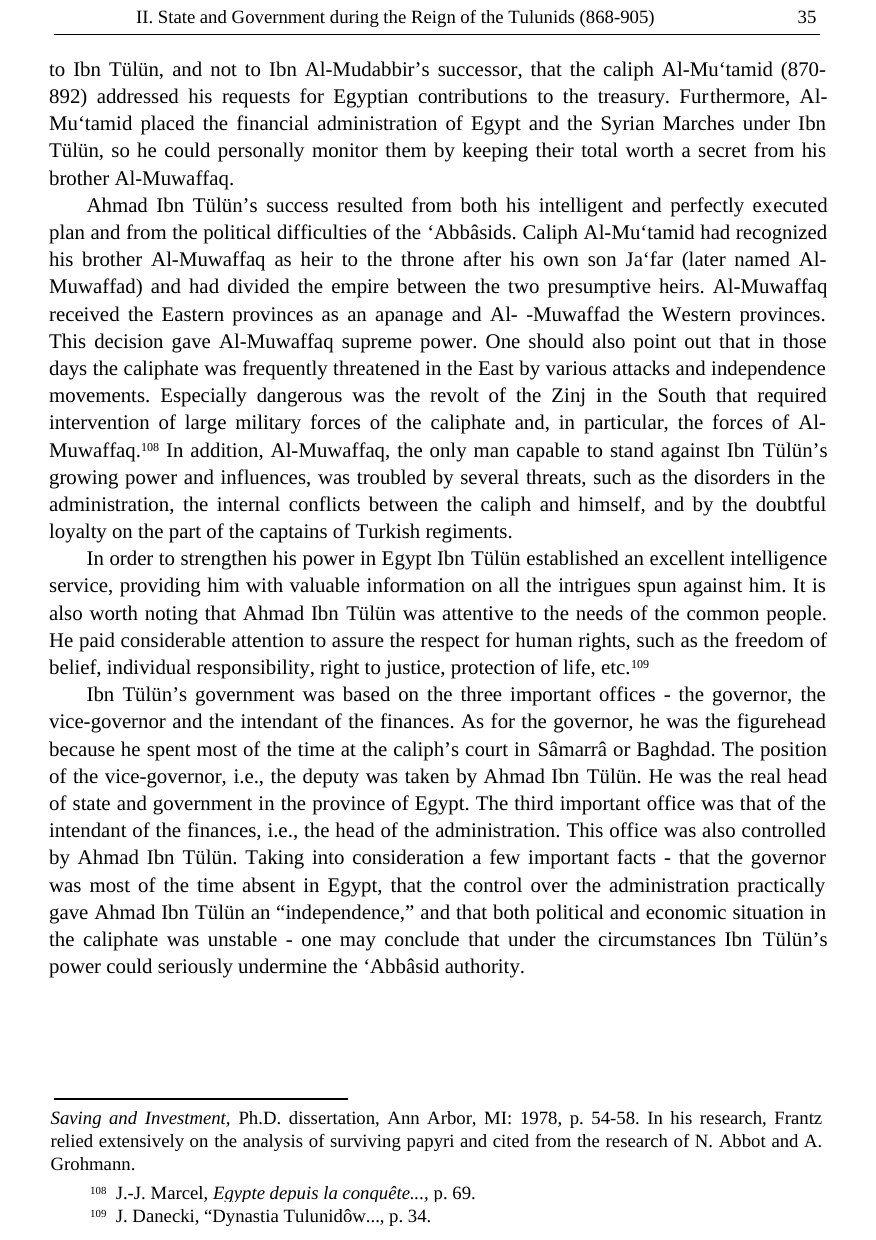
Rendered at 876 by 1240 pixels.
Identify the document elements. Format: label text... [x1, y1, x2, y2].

text Saving and Investment, Ph.D. dissertation, Ann Arbor, MI: 1978, p. 54-58. In his research, Frantz relied extensively on the analysis of surviving papyri and cited from the research of N. Abbot and A. Grohmann. [50, 1107, 823, 1173]
text 109 J. Danecki, “Dynastia Tulunidôw..., p. 34. [50, 1205, 823, 1227]
text In order to strengthen his power in Egypt Ibn Tülün established an excellent in­telligence service, providing him with valuable information on all the intrigues spun against him. It is also worth noting that Ahmad Ibn Tülün was attentive to the needs of the common people. He paid considerable attention to assure the respect for hu­man rights, such as the freedom of belief, individual responsibility, right to justice, protection of life, etc.109 [49, 546, 827, 679]
text 108 J.-J. Marcel, Egypte depuis la conquête..., p. 69. [50, 1182, 823, 1201]
text Ibn Tülün’s government was based on the three important offices - the governor, the vice-governor and the intendant of the finances. As for the governor, he was the figurehead because he spent most of the time at the caliph’s court in Sâmarrâ or Baghdad. The position of the vice-governor, i.e., the deputy was taken by Ahmad Ibn Tülün. He was the real head of state and government in the province of Egypt. The third important office was that of the intendant of the finances, i.e., the head of the administration. This office was also controlled by Ahmad Ibn Tülün. Taking into consideration a few important facts - that the governor was most of the time absent in Egypt, that the control over the administration practically gave Ahmad Ibn Tülün an “independence,” and that both political and economic situation in the caliphate was unstable - one may conclude that under the circumstances Ibn Tülün’s power could seriously undermine the ‘Abbâsid authority. [49, 682, 827, 978]
text II. State and Government during the Reign of the Tulunids (868-905) [136, 6, 738, 28]
text to Ibn Tülün, and not to Ibn Al-Mudabbir’s successor, that the caliph Al-Mu‘tamid (870-892) addressed his requests for Egyptian contributions to the treasury. Fur­thermore, Al-Mu‘tamid placed the financial administration of Egypt and the Syrian Marches under Ibn Tülün, so he could personally monitor them by keeping their total worth a secret from his brother Al-Muwaffaq. [49, 57, 827, 190]
text Ahmad Ibn Tülün’s success resulted from both his intelligent and perfectly ex­ecuted plan and from the political difficulties of the ‘Abbâsids. Caliph Al-Mu‘tamid had recognized his brother Al-Muwaffaq as heir to the throne after his own son Ja‘far (later named Al-Muwaffad) and had divided the empire between the two pre­sumptive heirs. Al-Muwaffaq received the Eastern provinces as an apanage and Al- -Muwaffad the Western provinces. This decision gave Al-Muwaffaq supreme power. One should also point out that in those days the caliphate was frequently threatened in the East by various attacks and independence movements. Especially dangerous was the revolt of the Zinj in the South that required intervention of large military forces of the caliphate and, in particular, the forces of Al-Muwaffaq.108 In addition, Al-Muwaffaq, the only man capable to stand against Ibn Tülün’s growing power and influences, was troubled by several threats, such as the disorders in the admin­istration, the internal conflicts between the caliph and himself, and by the doubtful loyalty on the part of the captains of Turkish regiments. [49, 193, 827, 543]
text 35 [797, 6, 821, 28]
